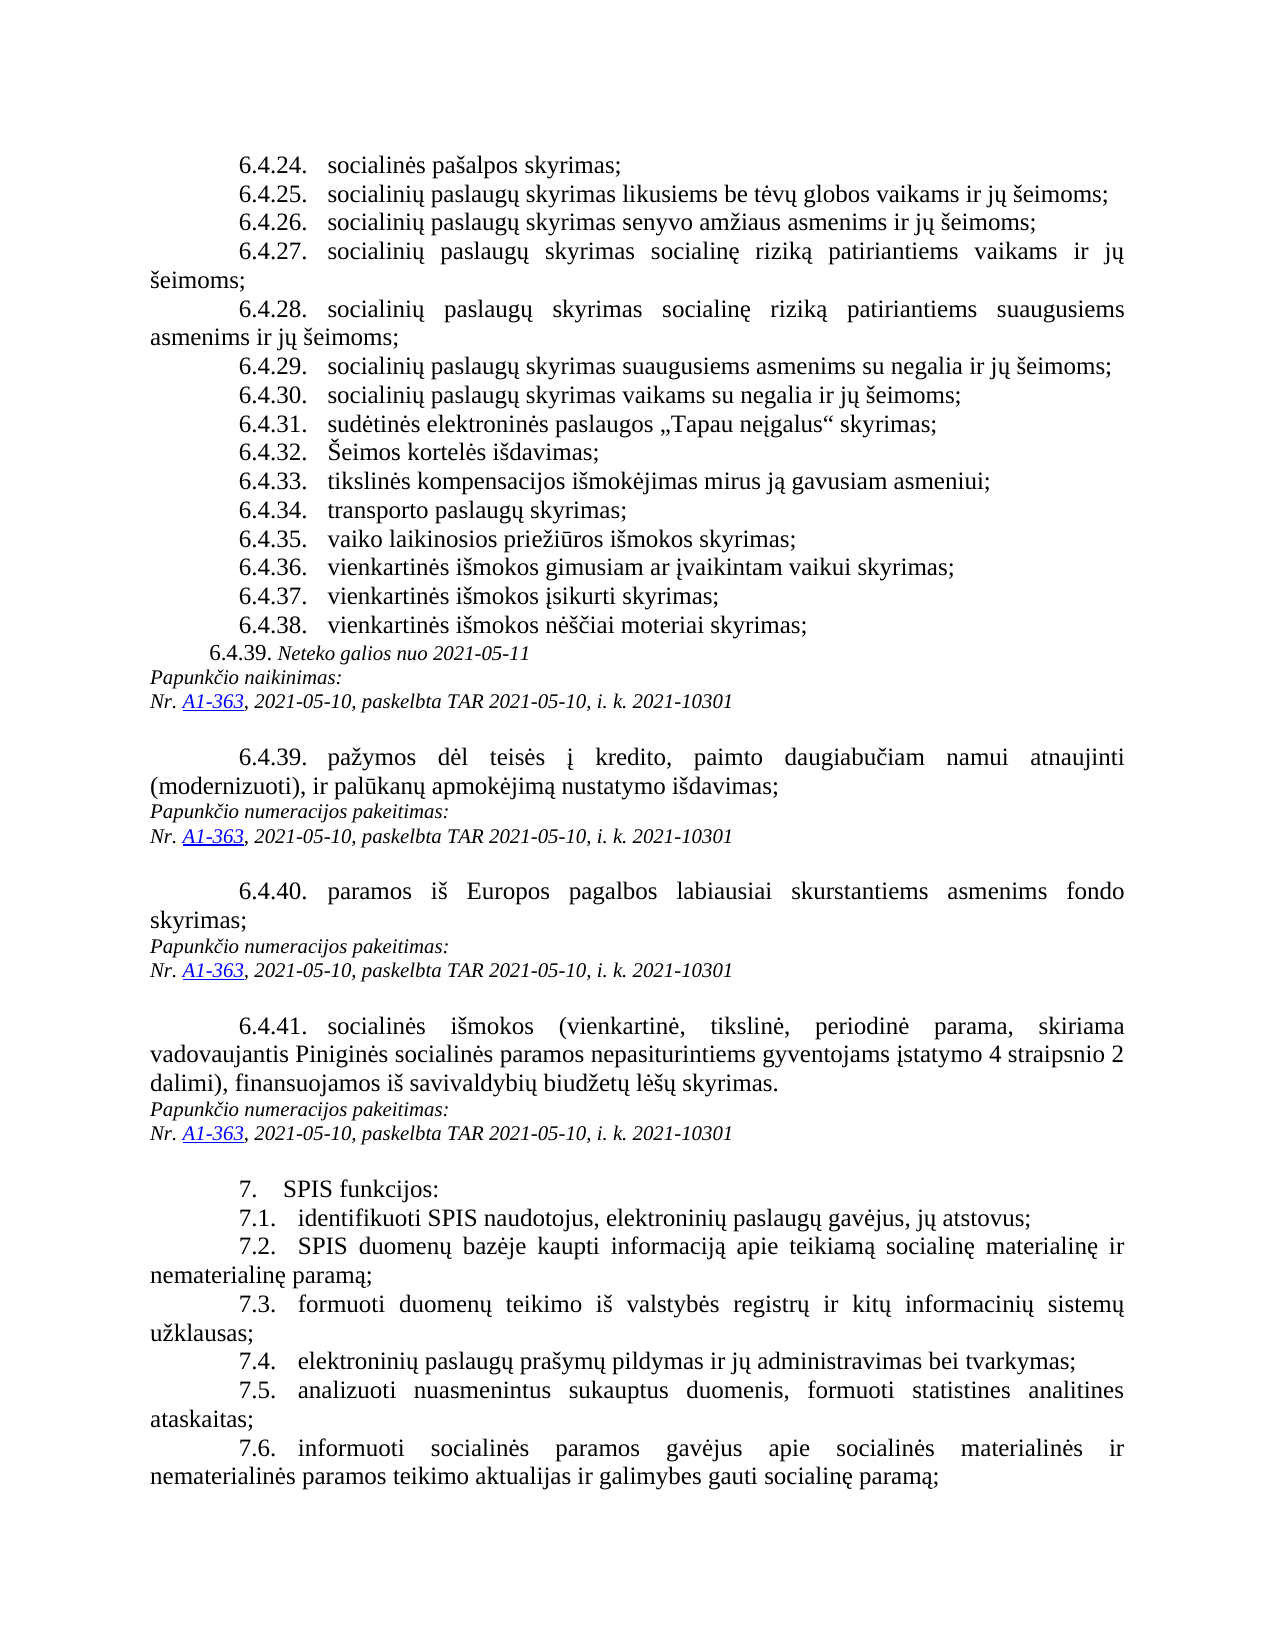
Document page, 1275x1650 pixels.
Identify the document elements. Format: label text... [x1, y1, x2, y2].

text 6.4.36. vienkartinės išmokos gimusiam ar įvaikintam vaikui skyrimas; [150, 552, 1125, 581]
text Papunkčio numeracijos pakeitimas: [150, 934, 1125, 958]
text 6.4.39. pažymos dėl teisės į kredito, paimto daugiabučiam namui atnaujinti (modernizuoti), ir palūkanų apmokėjimą nustatymo išdavimas; [150, 742, 1125, 799]
text 7.4. elektroninių paslaugų prašymų pildymas ir jų administravimas bei tvarkymas; [150, 1346, 1125, 1375]
text 6.4.28. socialinių paslaugų skyrimas socialinę riziką patiriantiems suaugusiems asmenims ir jų šeimoms; [150, 294, 1125, 351]
text 6.4.40. paramos iš Europos pagalbos labiausiai skurstantiems asmenims fondo skyrimas; [150, 876, 1125, 934]
text 6.4.32. Šeimos kortelės išdavimas; [150, 437, 1125, 466]
text 7.1. identifikuoti SPIS naudotojus, elektroninių paslaugų gavėjus, jų atstovus; [150, 1203, 1125, 1231]
text Papunkčio naikinimas: [150, 665, 1125, 689]
text 7.5. analizuoti nuasmenintus sukauptus duomenis, formuoti statistines analitines ataskaitas; [150, 1375, 1125, 1433]
text 6.4.41. socialinės išmokos (vienkartinė, tikslinė, periodinė parama, skiriama vadovaujantis Piniginės socialinės paramos nepasiturintiems gyventojams įstatymo 4 straipsnio 2 dalimi), finansuojamos iš savivaldybių biudžetų lėšų skyrimas. [150, 1011, 1125, 1097]
text 6.4.24. socialinės pašalpos skyrimas; [150, 150, 1125, 179]
text Papunkčio numeracijos pakeitimas: [150, 1097, 1125, 1121]
text Papunkčio numeracijos pakeitimas: [150, 799, 1125, 823]
text 6.4.29. socialinių paslaugų skyrimas suaugusiems asmenims su negalia ir jų šeimoms; [150, 351, 1125, 380]
text 6.4.27. socialinių paslaugų skyrimas socialinę riziką patiriantiems vaikams ir jų šeimoms; [150, 236, 1125, 294]
text 6.4.30. socialinių paslaugų skyrimas vaikams su negalia ir jų šeimoms; [150, 380, 1125, 409]
text 6.4.39. Neteko galios nuo 2021-05-11 [150, 639, 1125, 665]
text 6.4.37. vienkartinės išmokos įsikurti skyrimas; [150, 581, 1125, 610]
text Nr. A1-363, 2021-05-10, paskelbta TAR 2021-05-10, i. k. 2021-10301 [150, 1121, 1125, 1145]
text 6.4.34. transporto paslaugų skyrimas; [150, 495, 1125, 524]
text 7.3. formuoti duomenų teikimo iš valstybės registrų ir kitų informacinių sistemų užklausas; [150, 1289, 1125, 1346]
text 7.2. SPIS duomenų bazėje kaupti informaciją apie teikiamą socialinę materialinę ir nematerialinę paramą; [150, 1231, 1125, 1289]
text Nr. A1-363, 2021-05-10, paskelbta TAR 2021-05-10, i. k. 2021-10301 [150, 689, 1125, 713]
text 6.4.31. sudėtinės elektroninės paslaugos „Tapau neįgalus“ skyrimas; [150, 409, 1125, 437]
text 7.6. informuoti socialinės paramos gavėjus apie socialinės materialinės ir nematerialinės paramos teikimo aktualijas ir galimybes gauti socialinę paramą; [150, 1433, 1125, 1490]
text Nr. A1-363, 2021-05-10, paskelbta TAR 2021-05-10, i. k. 2021-10301 [150, 823, 1125, 848]
text 6.4.25. socialinių paslaugų skyrimas likusiems be tėvų globos vaikams ir jų šeimoms; [150, 179, 1125, 207]
text 6.4.35. vaiko laikinosios priežiūros išmokos skyrimas; [150, 524, 1125, 552]
text 6.4.26. socialinių paslaugų skyrimas senyvo amžiaus asmenims ir jų šeimoms; [150, 207, 1125, 236]
text Nr. A1-363, 2021-05-10, paskelbta TAR 2021-05-10, i. k. 2021-10301 [150, 958, 1125, 982]
text 7. SPIS funkcijos: [150, 1174, 1125, 1203]
text 6.4.33. tikslinės kompensacijos išmokėjimas mirus ją gavusiam asmeniui; [150, 466, 1125, 495]
text 6.4.38. vienkartinės išmokos nėščiai moteriai skyrimas; [150, 610, 1125, 639]
